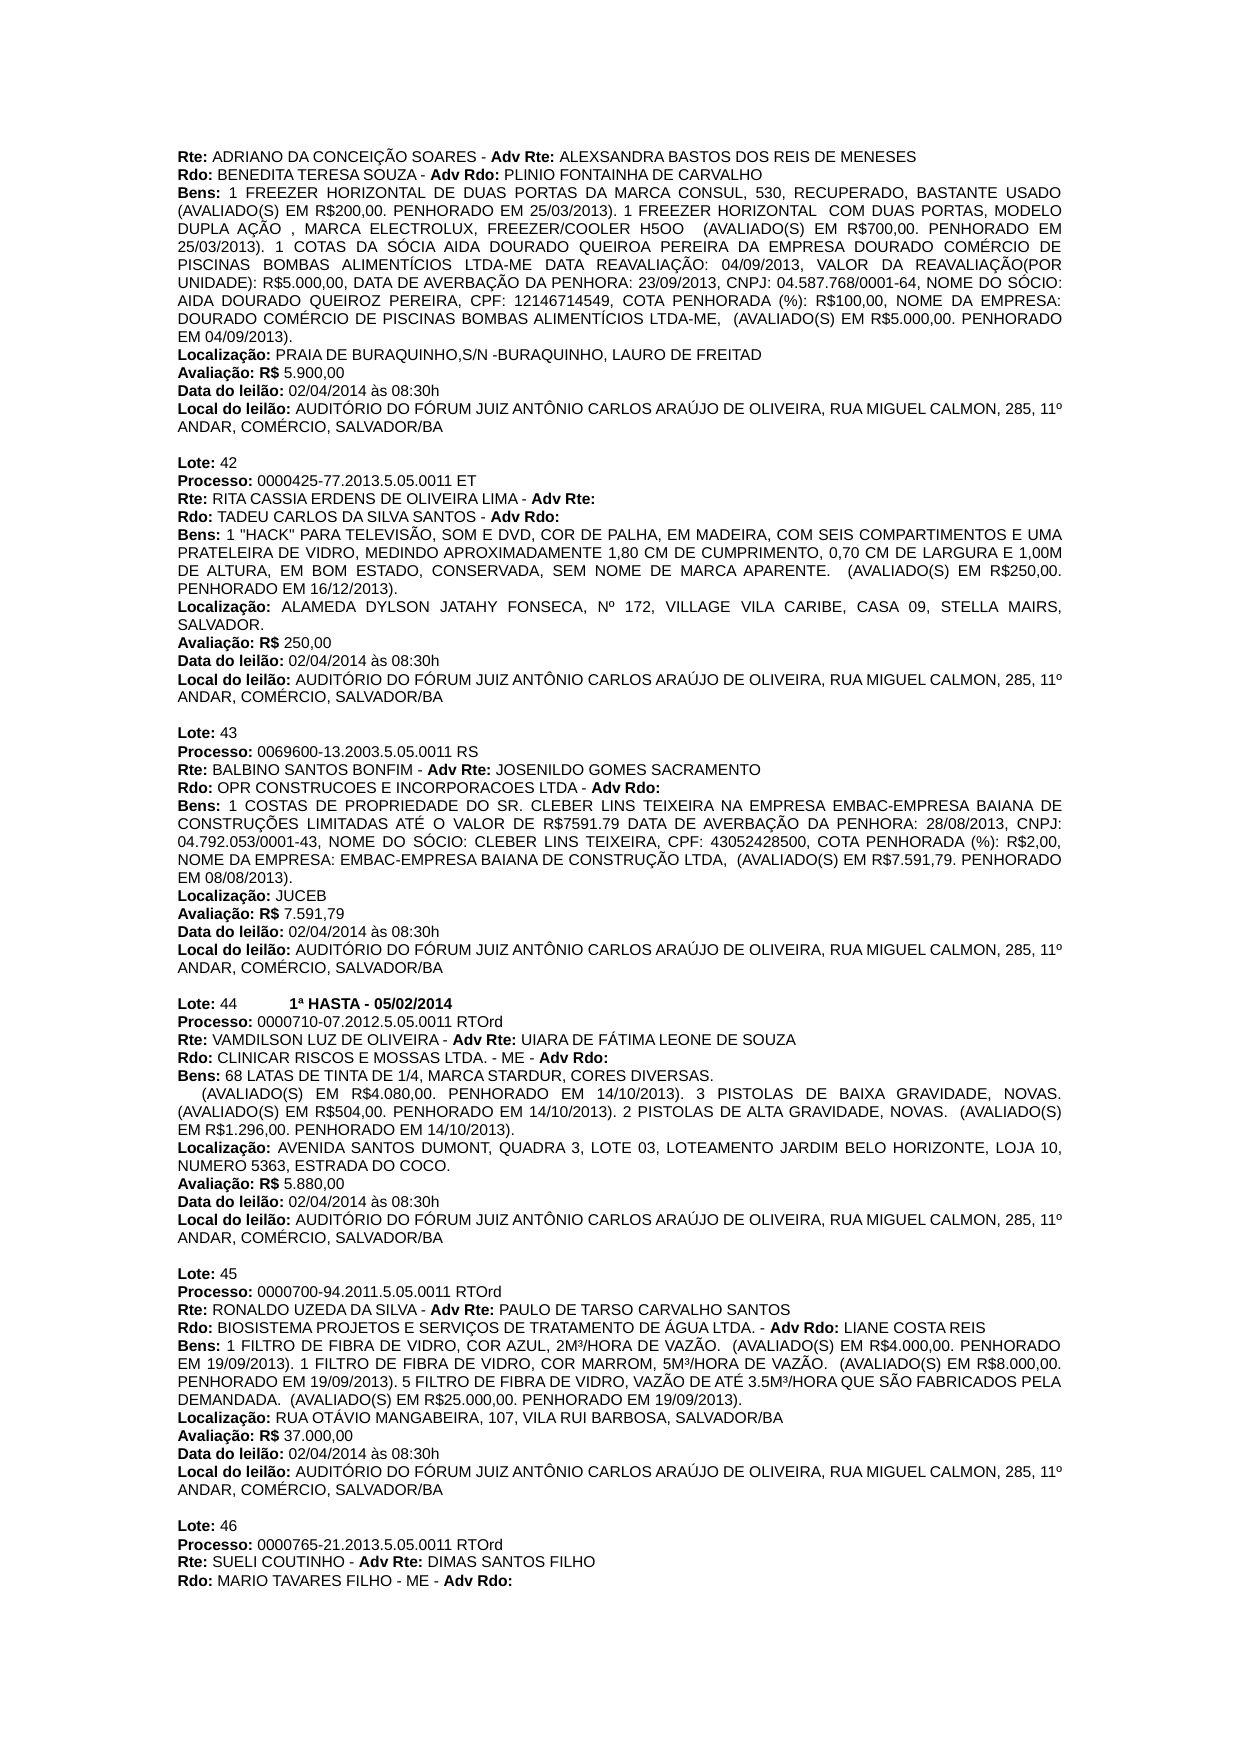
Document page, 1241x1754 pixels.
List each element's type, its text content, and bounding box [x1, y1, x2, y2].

text Localização: ALAMEDA DYLSON JATAHY FONSECA, Nº 172, VILLAGE VILA CARIBE, CASA 09, STELLA MAIRS, SALVADOR. [177, 598, 1063, 634]
text Processo: 0069600-13.2003.5.05.0011 RS [177, 742, 1063, 760]
text Lote: 43 [177, 724, 1063, 742]
text Localização: RUA OTÁVIO MANGABEIRA, 107, VILA RUI BARBOSA, SALVADOR/BA [177, 1409, 1063, 1427]
text Localização: JUCEB [177, 886, 1063, 904]
text Avaliação: R$ 37.000,00 [177, 1427, 1063, 1445]
text Avaliação: R$ 5.900,00 [177, 364, 1063, 382]
text Data do leilão: 02/04/2014 às 08:30h [177, 1445, 1063, 1463]
text Avaliação: R$ 5.880,00 [177, 1175, 1063, 1193]
text Rte: BALBINO SANTOS BONFIM - Adv Rte: JOSENILDO GOMES SACRAMENTO [177, 760, 1063, 778]
text Rdo: OPR CONSTRUCOES E INCORPORACOES LTDA - Adv Rdo: [177, 778, 1063, 796]
text Local do leilão: AUDITÓRIO DO FÓRUM JUIZ ANTÔNIO CARLOS ARAÚJO DE OLIVEIRA, RUA MIGUEL CALMON, 285, 11º ANDAR, COMÉRCIO, SALVADOR/BA [177, 1211, 1063, 1247]
text Rte: RONALDO UZEDA DA SILVA - Adv Rte: PAULO DE TARSO CARVALHO SANTOS [177, 1301, 1063, 1319]
text Data do leilão: 02/04/2014 às 08:30h [177, 652, 1063, 670]
text Processo: 0000710-07.2012.5.05.0011 RTOrd [177, 1013, 1063, 1031]
text Data do leilão: 02/04/2014 às 08:30h [177, 922, 1063, 941]
text Rte: SUELI COUTINHO - Adv Rte: DIMAS SANTOS FILHO [177, 1553, 1063, 1571]
text Rdo: TADEU CARLOS DA SILVA SANTOS - Adv Rdo: [177, 508, 1063, 526]
text Rte: VAMDILSON LUZ DE OLIVEIRA - Adv Rte: UIARA DE FÁTIMA LEONE DE SOUZA [177, 1031, 1063, 1049]
text Rte: RITA CASSIA ERDENS DE OLIVEIRA LIMA - Adv Rte: [177, 490, 1063, 508]
text Bens: 68 LATAS DE TINTA DE 1/4, MARCA STARDUR, CORES DIVERSAS. [177, 1067, 1063, 1085]
text Localização: AVENIDA SANTOS DUMONT, QUADRA 3, LOTE 03, LOTEAMENTO JARDIM BELO HORIZONTE, LOJA 10, NUMERO 5363, ESTRADA DO COCO. [177, 1139, 1063, 1175]
text Processo: 0000765-21.2013.5.05.0011 RTOrd [177, 1535, 1063, 1553]
text Rdo: CLINICAR RISCOS E MOSSAS LTDA. - ME - Adv Rdo: [177, 1049, 1063, 1067]
text Avaliação: R$ 7.591,79 [177, 904, 1063, 922]
text Lote: 44 1ª HASTA - 05/02/2014 [177, 994, 1063, 1013]
text Data do leilão: 02/04/2014 às 08:30h [177, 1193, 1063, 1211]
text Rte: ADRIANO DA CONCEIÇÃO SOARES - Adv Rte: ALEXSANDRA BASTOS DOS REIS DE MENESES [177, 148, 1063, 166]
text Data do leilão: 02/04/2014 às 08:30h [177, 382, 1063, 400]
text Avaliação: R$ 250,00 [177, 634, 1063, 652]
text Processo: 0000425-77.2013.5.05.0011 ET [177, 472, 1063, 490]
text Local do leilão: AUDITÓRIO DO FÓRUM JUIZ ANTÔNIO CARLOS ARAÚJO DE OLIVEIRA, RUA MIGUEL CALMON, 285, 11º ANDAR, COMÉRCIO, SALVADOR/BA [177, 941, 1063, 977]
text Bens: 1 "HACK" PARA TELEVISÃO, SOM E DVD, COR DE PALHA, EM MADEIRA, COM SEIS COMPARTIMENTOS E UMA PRATELEIRA DE VIDRO, MEDINDO APROXIMADAMENTE 1,80 CM DE CUMPRIMENTO, 0,70 CM DE LARGURA E 1,00M DE ALTURA, EM BOM ESTADO, CONSERVADA, SEM NOME DE MARCA APARENTE. (AVALIADO(S) EM R$250,00. PENHORADO EM 16/12/2013). [177, 526, 1063, 598]
text Lote: 45 [177, 1265, 1063, 1283]
text Local do leilão: AUDITÓRIO DO FÓRUM JUIZ ANTÔNIO CARLOS ARAÚJO DE OLIVEIRA, RUA MIGUEL CALMON, 285, 11º ANDAR, COMÉRCIO, SALVADOR/BA [177, 1463, 1063, 1499]
text Local do leilão: AUDITÓRIO DO FÓRUM JUIZ ANTÔNIO CARLOS ARAÚJO DE OLIVEIRA, RUA MIGUEL CALMON, 285, 11º ANDAR, COMÉRCIO, SALVADOR/BA [177, 400, 1063, 436]
text Lote: 46 [177, 1517, 1063, 1535]
text Processo: 0000700-94.2011.5.05.0011 RTOrd [177, 1283, 1063, 1301]
text Bens: 1 COSTAS DE PROPRIEDADE DO SR. CLEBER LINS TEIXEIRA NA EMPRESA EMBAC-EMPRESA BAIANA DE CONSTRUÇÕES LIMITADAS ATÉ O VALOR DE R$7591.79 DATA DE AVERBAÇÃO DA PENHORA: 28/08/2013, CNPJ: 04.792.053/0001-43, NOME DO SÓCIO: CLEBER LINS TEIXEIRA, CPF: 43052428500, COTA PENHORADA (%): R$2,00, NOME DA EMPRESA: EMBAC-EMPRESA BAIANA DE CONSTRUÇÃO LTDA, (AVALIADO(S) EM R$7.591,79. PENHORADO EM 08/08/2013). [177, 796, 1063, 886]
text Lote: 42 [177, 454, 1063, 472]
text Bens: 1 FREEZER HORIZONTAL DE DUAS PORTAS DA MARCA CONSUL, 530, RECUPERADO, BASTANTE USADO (AVALIADO(S) EM R$200,00. PENHORADO EM 25/03/2013). 1 FREEZER HORIZONTAL COM DUAS PORTAS, MODELO DUPLA AÇÃO , MARCA ELECTROLUX, FREEZER/COOLER H5OO (AVALIADO(S) EM R$700,00. PENHORADO EM 25/03/2013). 1 COTAS DA SÓCIA AIDA DOURADO QUEIROA PEREIRA DA EMPRESA DOURADO COMÉRCIO DE PISCINAS BOMBAS ALIMENTÍCIOS LTDA-ME DATA REAVALIAÇÃO: 04/09/2013, VALOR DA REAVALIAÇÃO(POR UNIDADE): R$5.000,00, DATA DE AVERBAÇÃO DA PENHORA: 23/09/2013, CNPJ: 04.587.768/0001-64, NOME DO SÓCIO: AIDA DOURADO QUEIROZ PEREIRA, CPF: 12146714549, COTA PENHORADA (%): R$100,00, NOME DA EMPRESA: DOURADO COMÉRCIO DE PISCINAS BOMBAS ALIMENTÍCIOS LTDA-ME, (AVALIADO(S) EM R$5.000,00. PENHORADO EM 04/09/2013). [177, 184, 1063, 346]
text Local do leilão: AUDITÓRIO DO FÓRUM JUIZ ANTÔNIO CARLOS ARAÚJO DE OLIVEIRA, RUA MIGUEL CALMON, 285, 11º ANDAR, COMÉRCIO, SALVADOR/BA [177, 670, 1063, 706]
text (AVALIADO(S) EM R$4.080,00. PENHORADO EM 14/10/2013). 3 PISTOLAS DE BAIXA GRAVIDADE, NOVAS. (AVALIADO(S) EM R$504,00. PENHORADO EM 14/10/2013). 2 PISTOLAS DE ALTA GRAVIDADE, NOVAS. (AVALIADO(S) EM R$1.296,00. PENHORADO EM 14/10/2013). [177, 1085, 1063, 1139]
text Rdo: MARIO TAVARES FILHO - ME - Adv Rdo: [177, 1571, 1063, 1589]
text Bens: 1 FILTRO DE FIBRA DE VIDRO, COR AZUL, 2M³/HORA DE VAZÃO. (AVALIADO(S) EM R$4.000,00. PENHORADO EM 19/09/2013). 1 FILTRO DE FIBRA DE VIDRO, COR MARROM, 5M³/HORA DE VAZÃO. (AVALIADO(S) EM R$8.000,00. PENHORADO EM 19/09/2013). 5 FILTRO DE FIBRA DE VIDRO, VAZÃO DE ATÉ 3.5M³/HORA QUE SÃO FABRICADOS PELA DEMANDADA. (AVALIADO(S) EM R$25.000,00. PENHORADO EM 19/09/2013). [177, 1337, 1063, 1409]
text Rdo: BENEDITA TERESA SOUZA - Adv Rdo: PLINIO FONTAINHA DE CARVALHO [177, 166, 1063, 184]
text Rdo: BIOSISTEMA PROJETOS E SERVIÇOS DE TRATAMENTO DE ÁGUA LTDA. - Adv Rdo: LIANE COSTA REIS [177, 1319, 1063, 1337]
text Localização: PRAIA DE BURAQUINHO,S/N -BURAQUINHO, LAURO DE FREITAD [177, 346, 1063, 364]
